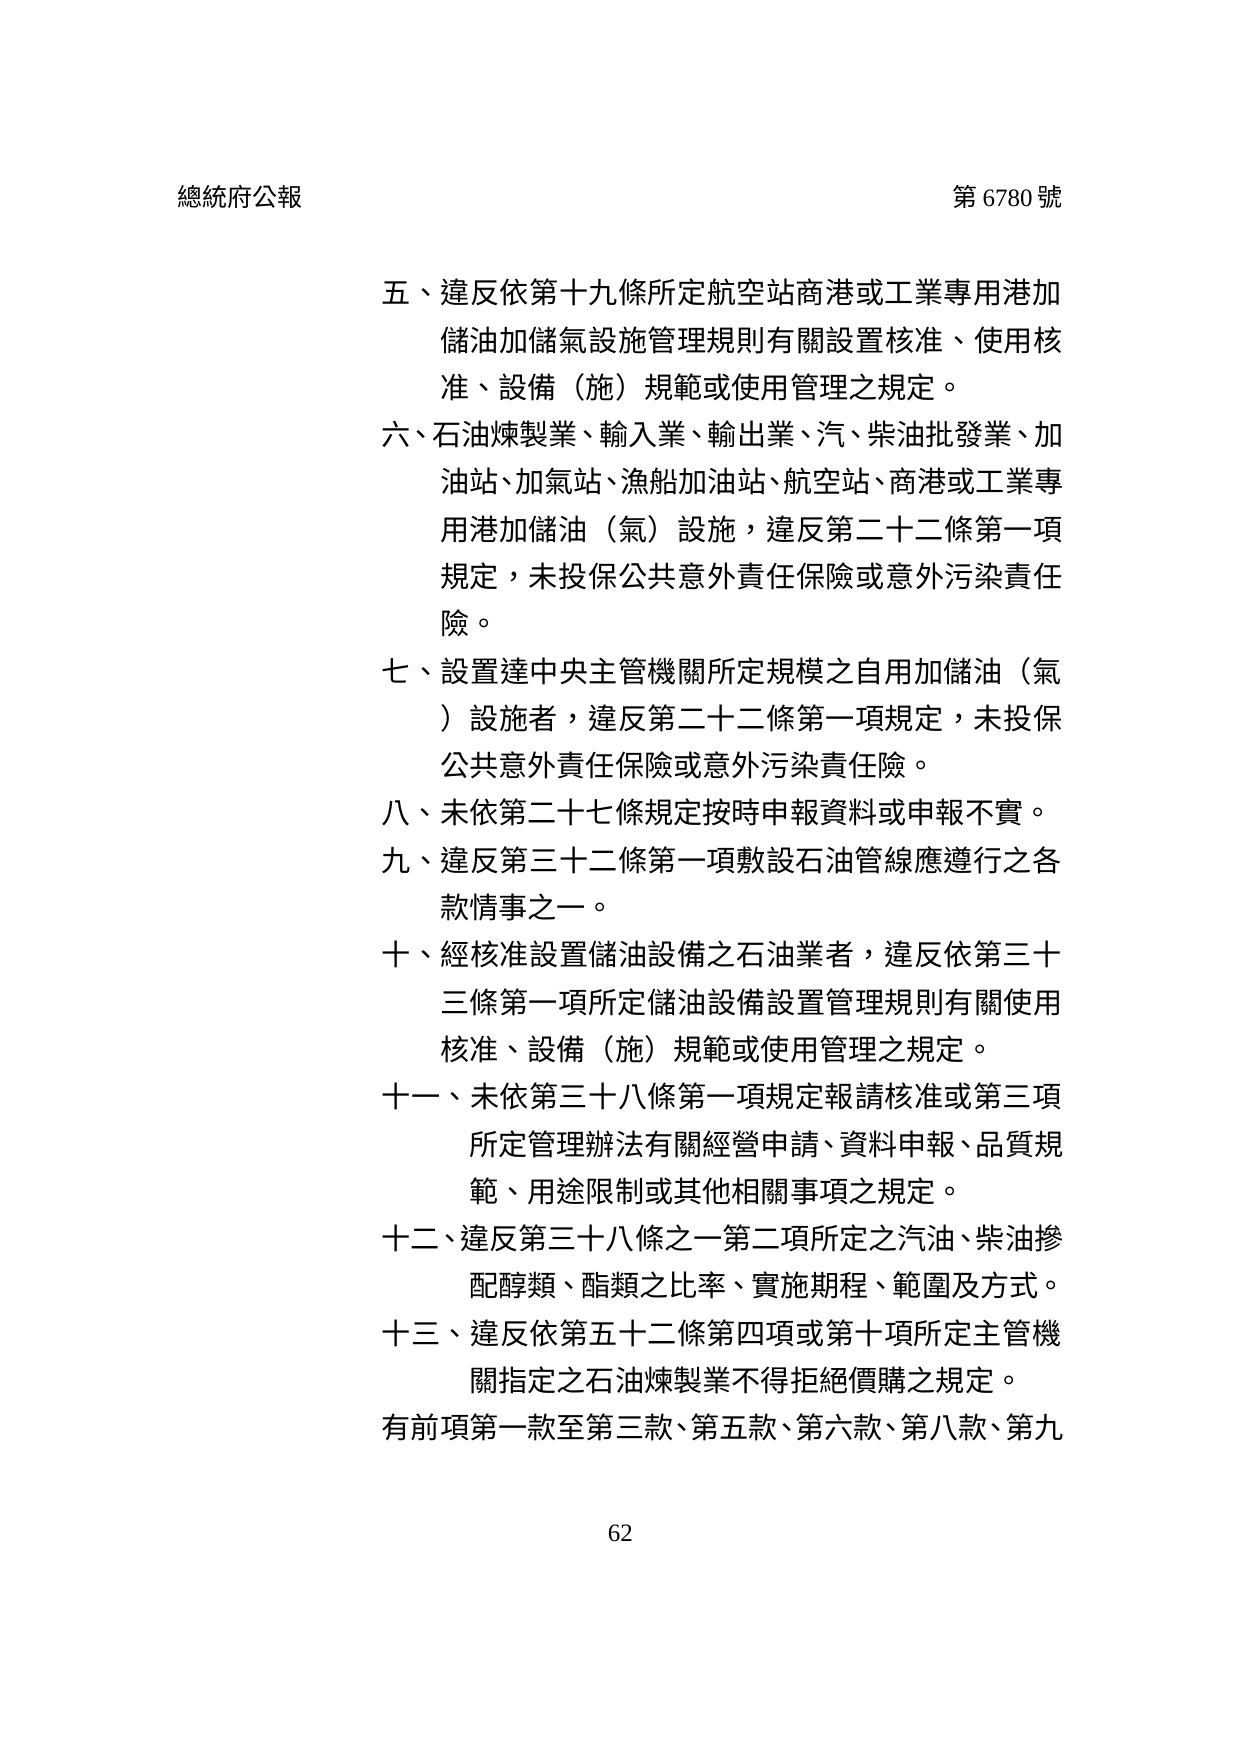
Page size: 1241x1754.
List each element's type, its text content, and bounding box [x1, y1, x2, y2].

text 十一、未依第三十八條第一項規定報請核准或第三項所定管理辦法有關經營申請、資料申報、品質規範、用途限制或其他相關事項之規定。 [381, 1070, 1063, 1212]
text 六、石油煉製業、輸入業、輸出業、汽、柴油批發業、加油站、加氣站、漁船加油站、航空站、商港或工業專用港加儲油（氣）設施，違反第二十二條第一項規定，未投保公共意外責任保險或意外污染責任險。 [381, 408, 1063, 644]
text 十、經核准設置儲油設備之石油業者，違反依第三十三條第一項所定儲油設備設置管理規則有關使用核准、設備（施）規範或使用管理之規定。 [381, 928, 1063, 1070]
text 五、違反依第十九條所定航空站商港或工業專用港加儲油加儲氣設施管理規則有關設置核准、使用核准、設備（施）規範或使用管理之規定。 [381, 266, 1063, 408]
text 七、設置達中央主管機關所定規模之自用加儲油（氣）設施者，違反第二十二條第一項規定，未投保公共意外責任保險或意外污染責任險。 [381, 644, 1063, 786]
text 十三、違反依第五十二條第四項或第十項所定主管機關指定之石油煉製業不得拒絕價購之規定。 [381, 1306, 1063, 1401]
text 八、未依第二十七條規定按時申報資料或申報不實。 [381, 786, 1063, 833]
text 十二、違反第三十八條之一第二項所定之汽油、柴油摻配醇類、酯類之比率、實施期程、範圍及方式。 [381, 1212, 1063, 1306]
text 九、違反第三十二條第一項敷設石油管線應遵行之各款情事之一。 [381, 833, 1063, 928]
text 有前項第一款至第三款、第五款、第六款、第八款、第九 [323, 1401, 1063, 1448]
